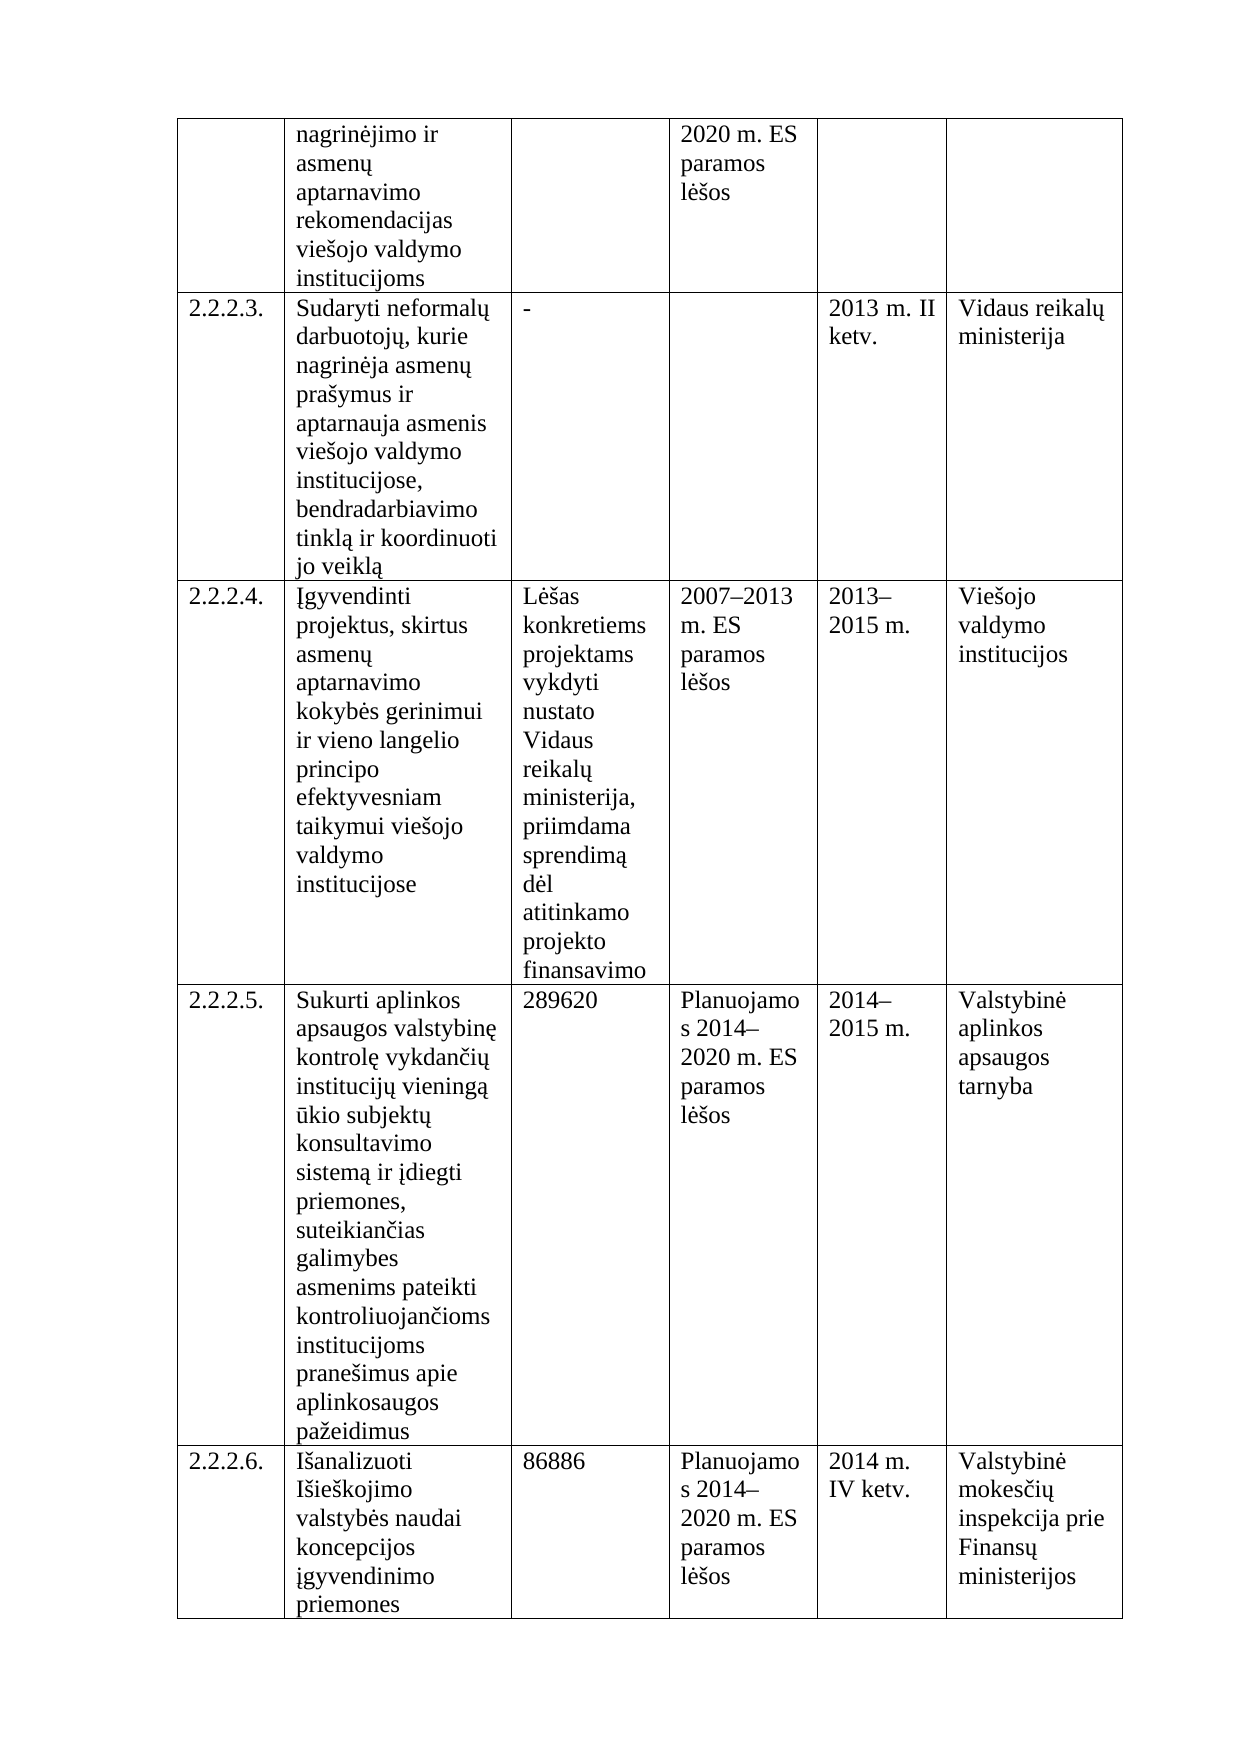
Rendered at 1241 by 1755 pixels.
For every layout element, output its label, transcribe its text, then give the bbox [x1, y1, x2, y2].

table_cell 289620 [512, 985, 669, 1445]
table_cell Valstybinė aplinkos apsaugos tarnyba [947, 985, 1122, 1445]
table_cell - [512, 293, 669, 580]
table_cell 2.2.2.6. [178, 1446, 284, 1618]
table_cell 2.2.2.4. [178, 581, 284, 984]
table_cell Sudaryti neformalų darbuotojų, kurie nagrinėja asmenų prašymus ir aptarnauja asmenis viešojo valdymo institucijose, bendradarbiavimo tinklą ir koordinuoti jo veiklą [285, 293, 511, 580]
table_cell 2.2.2.5. [178, 985, 284, 1445]
table_cell 86886 [512, 1446, 669, 1618]
table_cell Viešojo valdymo institucijos [947, 581, 1122, 984]
table_cell Planuojamos 2014–2020 m. ES paramos lėšos [670, 1446, 817, 1618]
table_cell Išanalizuoti Išieškojimo valstybės naudai koncepcijos įgyvendinimo priemones [285, 1446, 511, 1618]
table_cell 2.2.2.3. [178, 293, 284, 580]
table_cell [512, 119, 669, 292]
table_cell 2020 m. ES paramos lėšos [670, 119, 817, 292]
table_cell [818, 119, 946, 292]
table_cell 2014–2015 m. [818, 985, 946, 1445]
table_cell Valstybinė mokesčių inspekcija prie Finansų ministerijos [947, 1446, 1122, 1618]
table_cell Sukurti aplinkos apsaugos valstybinę kontrolę vykdančių institucijų vieningą ūkio subjektų konsultavimo sistemą ir įdiegti priemones, suteikiančias galimybes asmenims pateikti kontroliuojančioms institucijoms pranešimus apie aplinkosaugos pažeidimus [285, 985, 511, 1445]
table_cell 2013–2015 m. [818, 581, 946, 984]
table_cell nagrinėjimo ir asmenų aptarnavimo rekomendacijas viešojo valdymo institucijoms [285, 119, 511, 292]
table_cell Įgyvendinti projektus, skirtus asmenų aptarnavimo kokybės gerinimui ir vieno langelio principo efektyvesniam taikymui viešojo valdymo institucijose [285, 581, 511, 984]
table_cell [178, 119, 284, 292]
table_cell Lėšas konkretiems projektams vykdyti nustato Vidaus reikalų ministerija, priimdama sprendimą dėl atitinkamo projekto finansavimo [512, 581, 669, 984]
table_cell 2014 m. IV ketv. [818, 1446, 946, 1618]
table_cell Vidaus reikalų ministerija [947, 293, 1122, 580]
table_cell 2007–2013 m. ES paramos lėšos [670, 581, 817, 984]
table_cell [670, 293, 817, 580]
table_cell 2013 m. II ketv. [818, 293, 946, 580]
table_cell Planuojamos 2014–2020 m. ES paramos lėšos [670, 985, 817, 1445]
table_cell [947, 119, 1122, 292]
